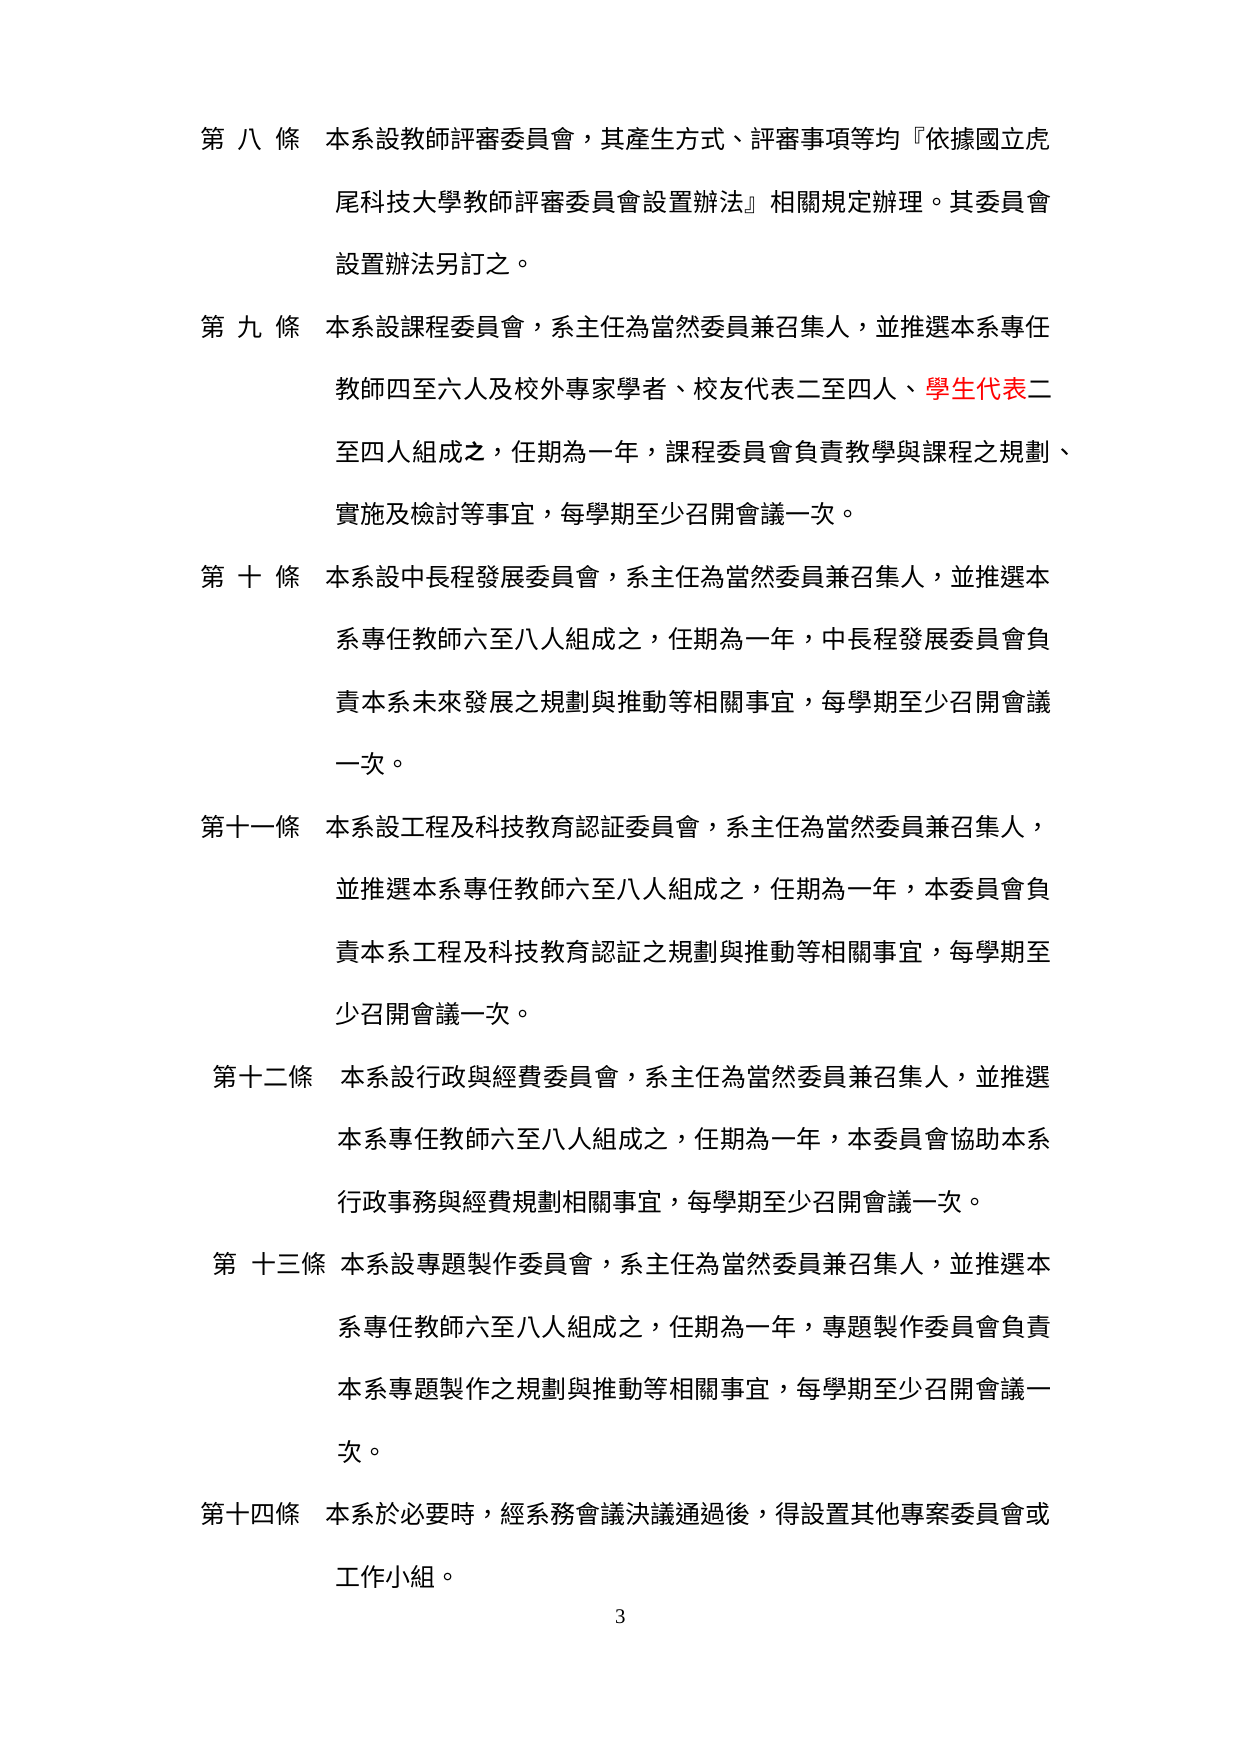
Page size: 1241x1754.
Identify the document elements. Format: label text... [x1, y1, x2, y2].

text 第 十三條 本系設專題製作委員會，系主任為當然委員兼召集人，並推選本系專任教師六至八人組成之，任期為一年，專題製作委員會負責本系專題製作之規劃與推動等相關事宜，每學期至少召開會議一次。 [212, 1221, 1053, 1471]
text 第十四條 本系於必要時，經系務會議決議通過後，得設置其他專案委員會或工作小組。 [187, 1471, 1053, 1596]
text 第 十 條 本系設中長程發展委員會，系主任為當然委員兼召集人，並推選本系專任教師六至八人組成之，任期為一年，中長程發展委員會負責本系未來發展之規劃與推動等相關事宜，每學期至少召開會議一次。 [187, 534, 1053, 784]
text 第 八 條 本系設教師評審委員會，其產生方式、評審事項等均『依據國立虎尾科技大學教師評審委員會設置辦法』相關規定辦理。其委員會設置辦法另訂之。 [187, 96, 1053, 284]
text 第 九 條 本系設課程委員會，系主任為當然委員兼召集人，並推選本系專任教師四至六人及校外專家學者、校友代表二至四人、學生代表二至四人組成之，任期為一年，課程委員會負責教學與課程之規劃、實施及檢討等事宜，每學期至少召開會議一次。 [187, 284, 1053, 534]
text 第十一條 本系設工程及科技教育認証委員會，系主任為當然委員兼召集人，並推選本系專任教師六至八人組成之，任期為一年，本委員會負責本系工程及科技教育認証之規劃與推動等相關事宜，每學期至少召開會議一次。 [187, 784, 1053, 1034]
text 第十二條 本系設行政與經費委員會，系主任為當然委員兼召集人，並推選本系專任教師六至八人組成之，任期為一年，本委員會協助本系行政事務與經費規劃相關事宜，每學期至少召開會議一次。 [212, 1034, 1053, 1221]
